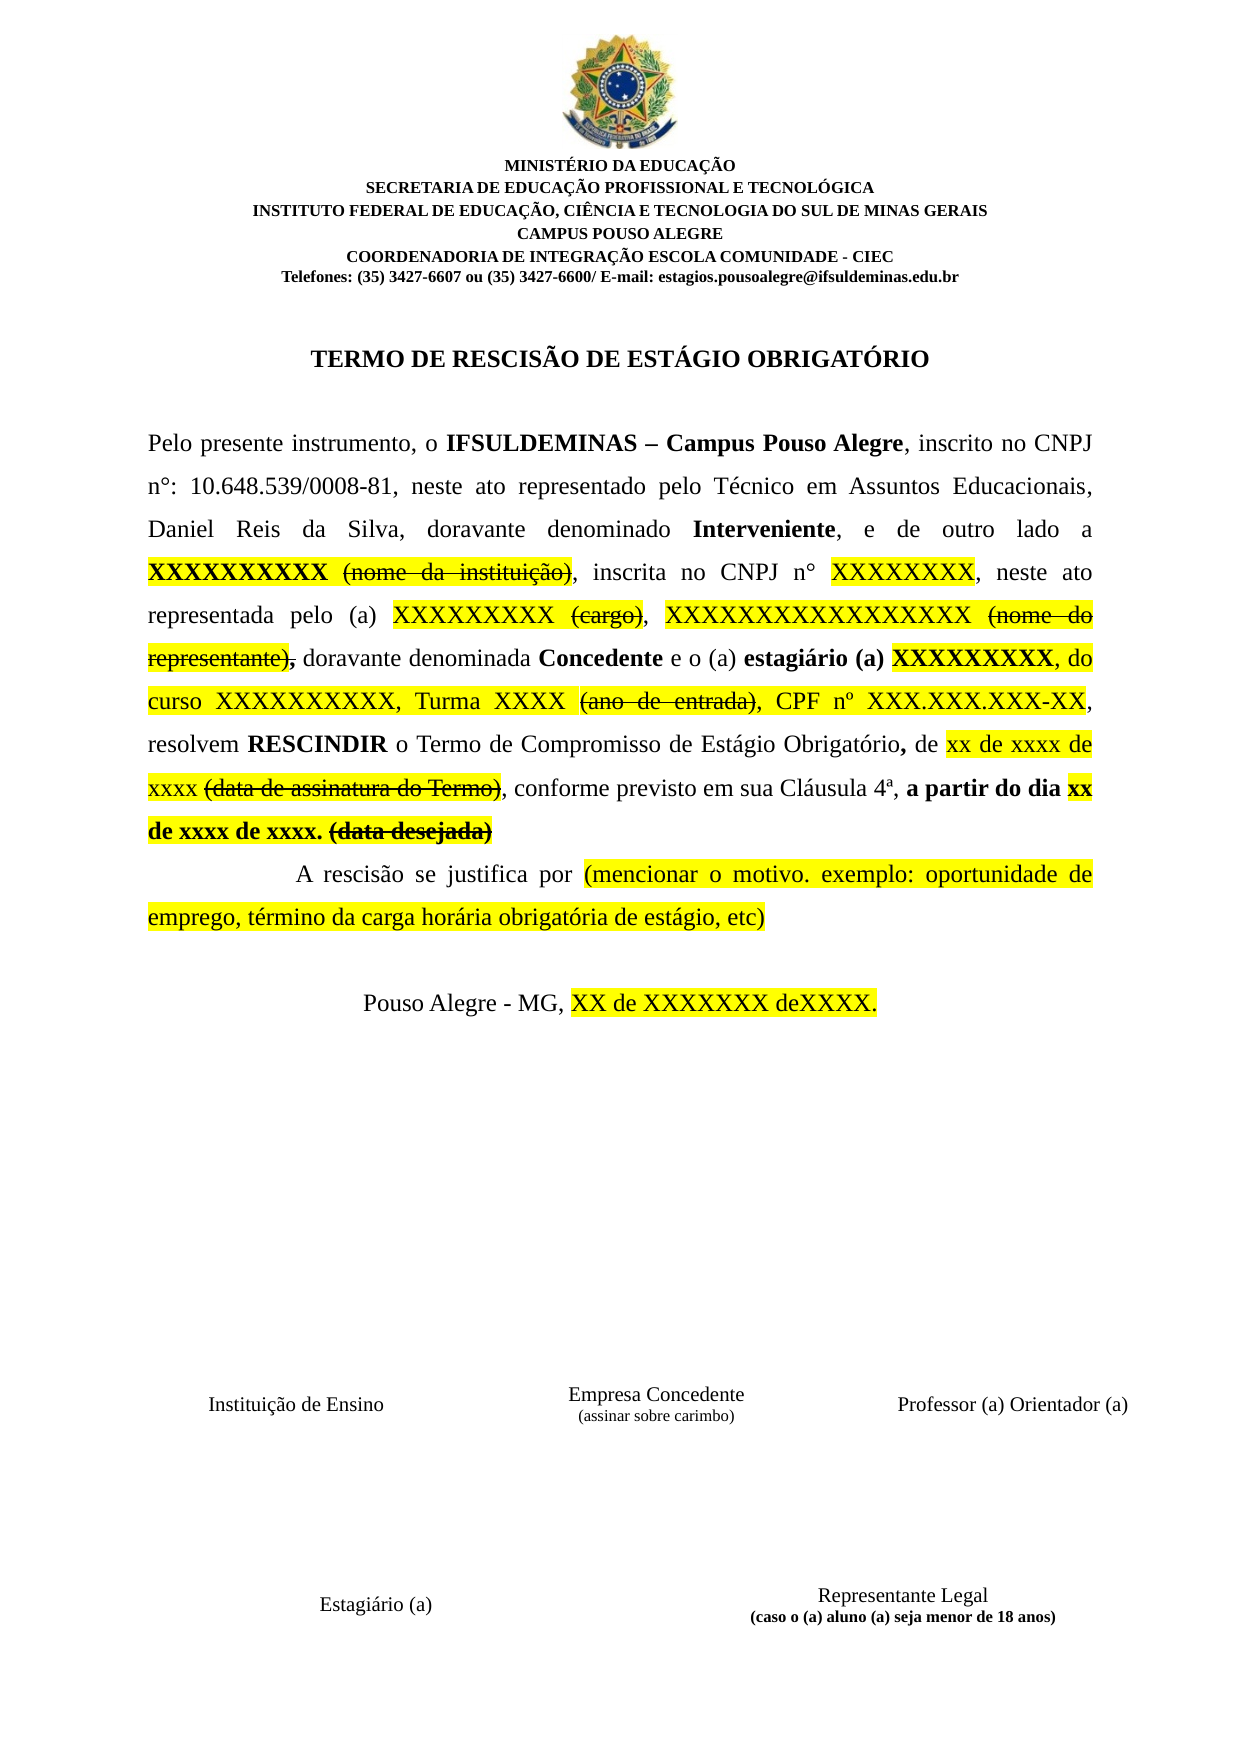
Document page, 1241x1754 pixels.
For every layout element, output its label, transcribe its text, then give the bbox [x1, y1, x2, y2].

text SECRETARIA DE EDUCAÇÃO PROFISSIONAL E TECNOLÓGICA [148, 176, 1093, 198]
picture [562, 34, 678, 149]
text TERMO DE RESCISÃO DE ESTÁGIO OBRIGATÓRIO [148, 344, 1093, 373]
text Pelo presente instrumento, o IFSULDEMINAS – Campus Pouso Alegre, inscrito no CNPJ n°: 10.648.539/0008-81, neste ato representado pelo Técnico em Assuntos Educacionais, Daniel Reis da Silva, doravante denominado Interveniente, e de outro lado a XXXXXXXXXX (nome da instituição), inscrita no CNPJ n° XXXXXXXX, neste ato representada pelo (a) XXXXXXXXX (cargo), XXXXXXXXXXXXXXXXX (nome do representante), doravante denominada Concedente e o (a) estagiário (a) XXXXXXXXX, do curso XXXXXXXXXX, Turma XXXX (ano de entrada), CPF nº XXX.XXX.XXX-XX, resolvem RESCINDIR o Termo de Compromisso de Estágio Obrigatório, de xx de xxxx de xxxx (data de assinatura do Termo), conforme previsto em sua Cláusula 4ª, a partir do dia xx de xxxx de xxxx. (data desejada) [148, 428, 1093, 844]
table_header Empresa Concedente (assinar sobre carimbo) [470, 1376, 842, 1431]
subtitle Telefones: (35) 3427-6607 ou (35) 3427-6600/ E-mail: estagios.pousoalegre@ifsuldeminas.edu.br [148, 267, 1093, 286]
table_header Professor (a) Orientador (a) [842, 1376, 1184, 1431]
table_header Instituição de Ensino [121, 1376, 470, 1431]
table_header Estagiário (a) [127, 1575, 625, 1634]
text INSTITUTO FEDERAL DE EDUCAÇÃO, CIÊNCIA E TECNOLOGIA DO SUL DE MINAS GERAIS [148, 198, 1093, 221]
text A rescisão se justifica por (mencionar o motivo. exemplo: oportunidade de emprego, término da carga horária obrigatória de estágio, etc) [148, 859, 1093, 931]
text COORDENADORIA DE INTEGRAÇÃO ESCOLA COMUNIDADE - CIEC [148, 244, 1093, 267]
text CAMPUS POUSO ALEGRE [148, 221, 1093, 244]
text MINISTÉRIO DA EDUCAÇÃO [148, 153, 1093, 176]
table_header Representante Legal (caso o (a) aluno (a) seja menor de 18 anos) [625, 1575, 1181, 1634]
text Pouso Alegre - MG, XX de XXXXXXX deXXXX. [148, 988, 1093, 1017]
